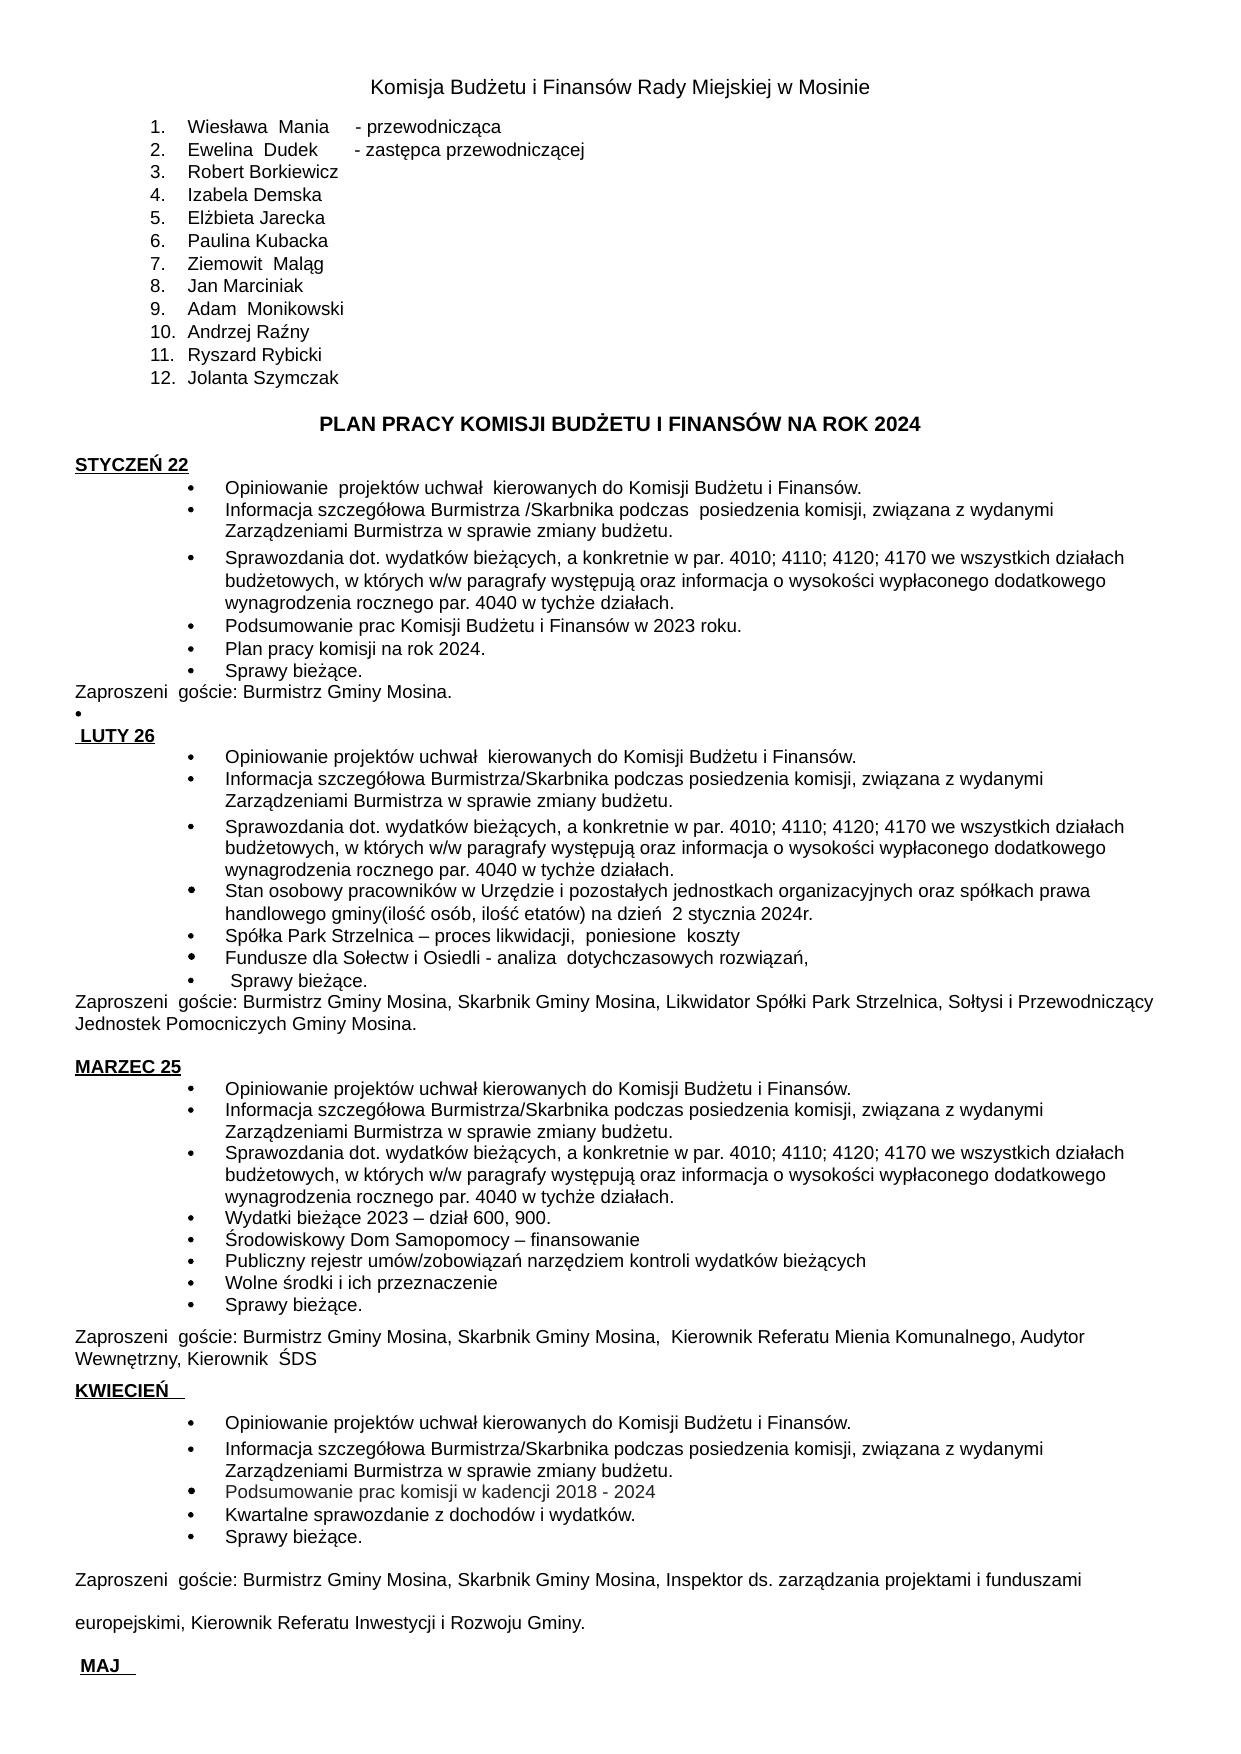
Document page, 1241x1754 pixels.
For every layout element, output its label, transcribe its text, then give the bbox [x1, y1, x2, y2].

list Sprawozdania dot. wydatków bieżących, a konkretnie w par. 4010; 4110; 4120; 4170 we wszystkich działach budżetowych, w których w/w paragrafy występują oraz informacja o wysokości wypłaconego dodatkowego wynagrodzenia rocznego par. 4040 w tychże działach. [187, 546, 1165, 614]
list Informacja szczegółowa Burmistrza /Skarbnika podczas posiedzenia komisji, związana z wydanymi Zarządzeniami Burmistrza w sprawie zmiany budżetu. [187, 499, 1165, 542]
list Ryszard Rybicki [150, 344, 1165, 365]
list Informacja szczegółowa Burmistrza/Skarbnika podczas posiedzenia komisji, związana z wydanymi Zarządzeniami Burmistrza w sprawie zmiany budżetu. [187, 768, 1165, 811]
list Kwartalne sprawozdanie z dochodów i wydatków. [187, 1504, 1165, 1526]
list Jolanta Szymczak [150, 367, 1165, 388]
list Informacja szczegółowa Burmistrza/Skarbnika podczas posiedzenia komisji, związana z wydanymi Zarządzeniami Burmistrza w sprawie zmiany budżetu. [187, 1099, 1165, 1142]
list Ewelina Dudek - zastępca przewodniczącej [150, 138, 1165, 160]
list Opiniowanie projektów uchwał kierowanych do Komisji Budżetu i Finansów. [187, 1412, 1165, 1433]
text PLAN PRACY KOMISJI BUDŻETU I FINANSÓW NA ROK 2024 [75, 412, 1165, 436]
list Zaproszeni goście: Burmistrz Gminy Mosina. [75, 681, 1165, 703]
text STYCZEŃ 22 [75, 454, 1165, 476]
list Zaproszeni goście: Burmistrz Gminy Mosina, Skarbnik Gminy Mosina, Kierownik Referatu Mienia Komunalnego, Audytor Wewnętrzny, Kierownik ŚDS [75, 1326, 1165, 1369]
list Elżbieta Jarecka [150, 207, 1165, 228]
list Sprawy bieżące. [187, 1526, 1165, 1547]
list Stan osobowy pracowników w Urzędzie i pozostałych jednostkach organizacyjnych oraz spółkach prawa handlowego gminy(ilość osób, ilość etatów) na dzień 2 stycznia 2024r. [187, 880, 1165, 924]
list Adam Monikowski [150, 298, 1165, 320]
list Zaproszeni goście: Burmistrz Gminy Mosina, Skarbnik Gminy Mosina, Inspektor ds. zarządzania projektami i funduszami europejskimi, Kierownik Referatu Inwestycji i Rozwoju Gminy. [75, 1569, 1165, 1633]
list Sprawozdania dot. wydatków bieżących, a konkretnie w par. 4010; 4110; 4120; 4170 we wszystkich działach budżetowych, w których w/w paragrafy występują oraz informacja o wysokości wypłaconego dodatkowego wynagrodzenia rocznego par. 4040 w tychże działach. [187, 816, 1165, 880]
list Podsumowanie prac komisji w kadencji 2018 - 2024 [187, 1481, 1165, 1504]
list Izabela Demska [150, 184, 1165, 206]
list Paulina Kubacka [150, 230, 1165, 251]
list Publiczny rejestr umów/zobowiązań narzędziem kontroli wydatków bieżących [187, 1250, 1165, 1272]
list Andrzej Raźny [150, 321, 1165, 342]
list Podsumowanie prac Komisji Budżetu i Finansów w 2023 roku. [187, 615, 1165, 637]
list Wolne środki i ich przeznaczenie [187, 1272, 1165, 1294]
list Ziemowit Maląg [150, 252, 1165, 274]
list KWIECIEŃ [75, 1380, 1165, 1401]
list Informacja szczegółowa Burmistrza/Skarbnika podczas posiedzenia komisji, związana z wydanymi Zarządzeniami Burmistrza w sprawie zmiany budżetu. [187, 1438, 1165, 1481]
list Spółka Park Strzelnica – proces likwidacji, poniesione koszty [187, 925, 1165, 946]
list Wiesława Mania - przewodnicząca [150, 116, 1165, 137]
list Sprawy bieżące. [187, 659, 1165, 681]
list Opiniowanie projektów uchwał kierowanych do Komisji Budżetu i Finansów. [187, 1077, 1165, 1099]
list Zaproszeni goście: Burmistrz Gminy Mosina, Skarbnik Gminy Mosina, Likwidator Spółki Park Strzelnica, Sołtysi i Przewodniczący Jednostek Pomocniczych Gminy Mosina. [75, 991, 1165, 1034]
list Jan Marciniak [150, 275, 1165, 297]
text Komisja Budżetu i Finansów Rady Miejskiej w Mosinie [75, 75, 1165, 99]
list Robert Borkiewicz [150, 161, 1165, 183]
list Sprawy bieżące. [187, 969, 1165, 991]
list Plan pracy komisji na rok 2024. [187, 638, 1165, 659]
list Opiniowanie projektów uchwał kierowanych do Komisji Budżetu i Finansów. [187, 746, 1165, 768]
list Opiniowanie projektów uchwał kierowanych do Komisji Budżetu i Finansów. [187, 477, 1165, 499]
list MAJ [75, 1655, 1165, 1677]
list MARZEC 25 [75, 1056, 1165, 1077]
list Wydatki bieżące 2023 – dział 600, 900. [187, 1207, 1165, 1229]
list Sprawy bieżące. [187, 1294, 1165, 1315]
list Sprawozdania dot. wydatków bieżących, a konkretnie w par. 4010; 4110; 4120; 4170 we wszystkich działach budżetowych, w których w/w paragrafy występują oraz informacja o wysokości wypłaconego dodatkowego wynagrodzenia rocznego par. 4040 w tychże działach. [187, 1142, 1165, 1207]
list Fundusze dla Sołectw i Osiedli - analiza dotychczasowych rozwiązań, [187, 947, 1165, 969]
list Środowiskowy Dom Samopomocy – finansowanie [187, 1229, 1165, 1250]
list LUTY 26 [75, 724, 1165, 746]
